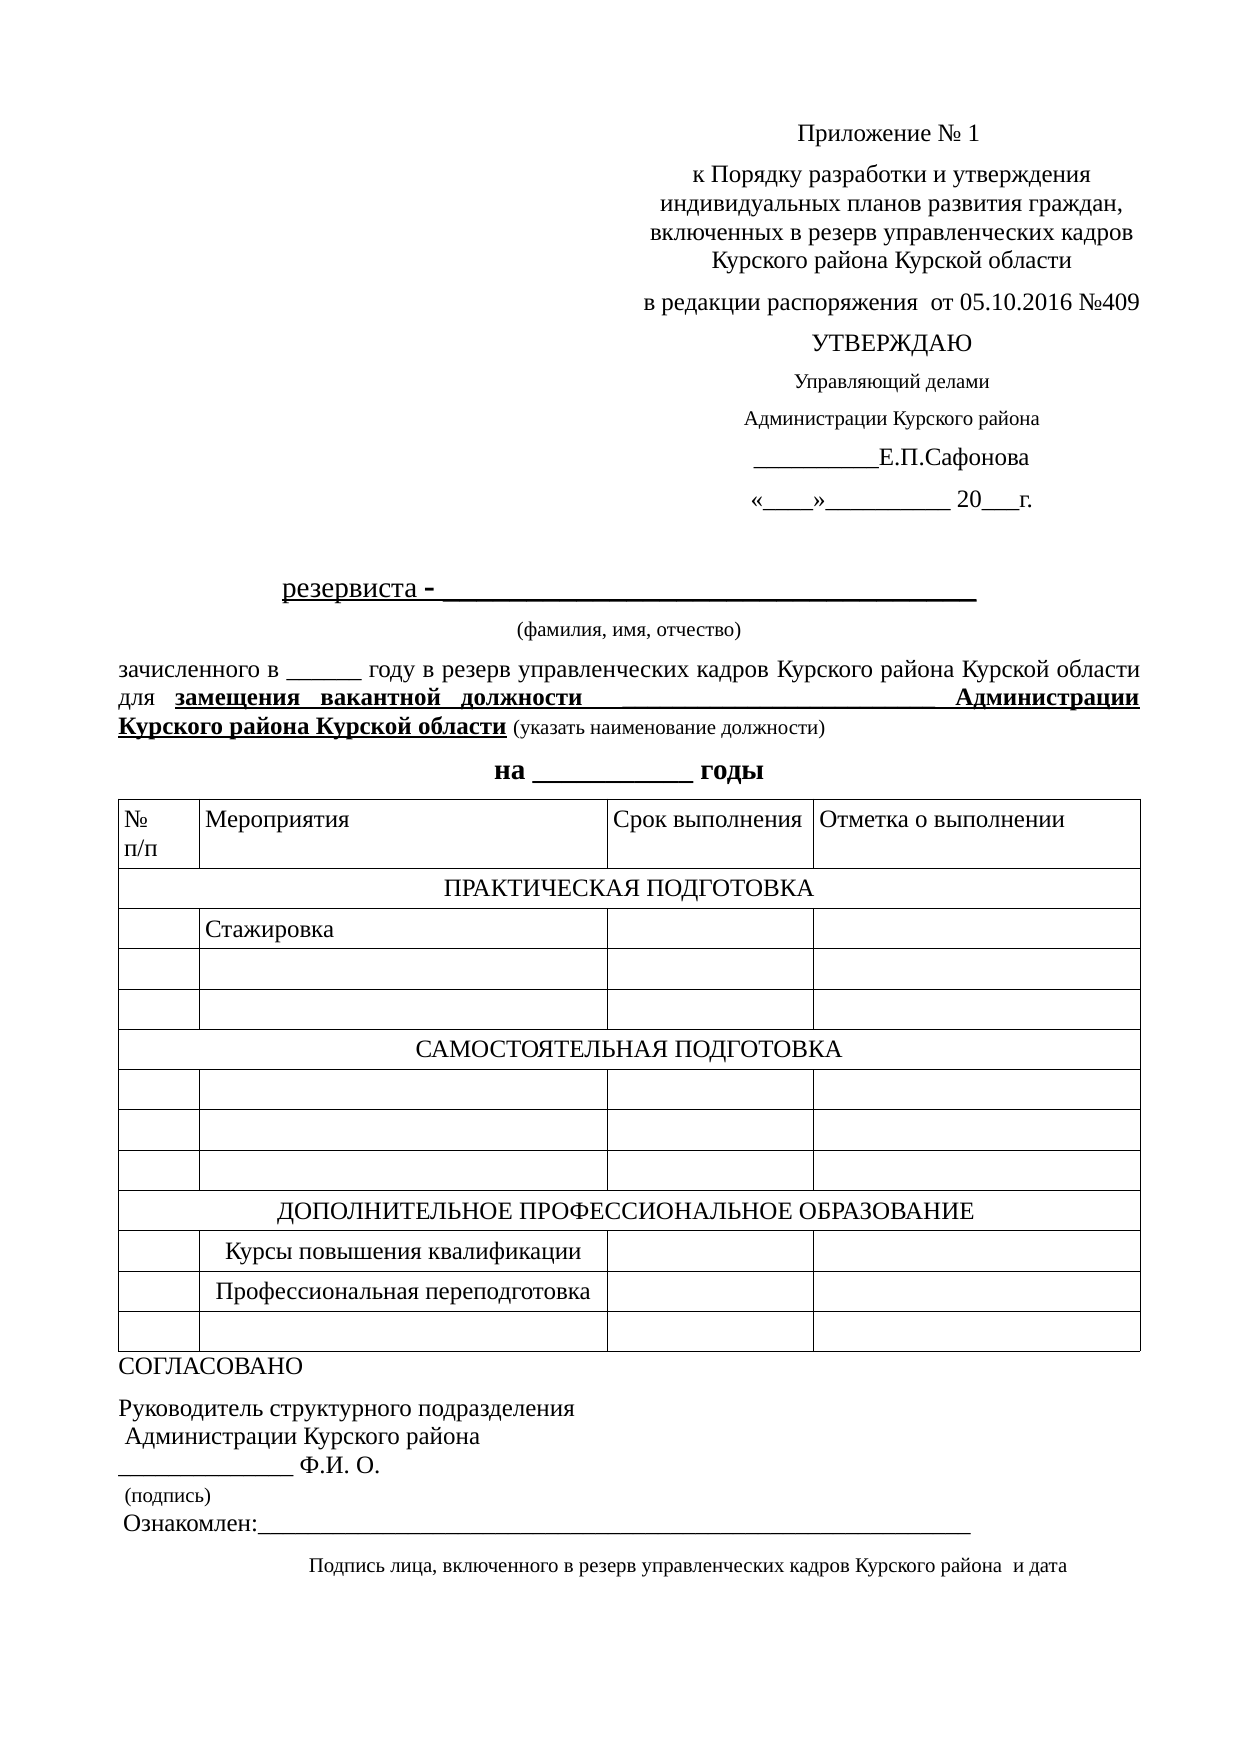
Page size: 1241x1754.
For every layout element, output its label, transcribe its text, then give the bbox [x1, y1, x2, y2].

table_cell [814, 990, 1140, 1029]
table_cell [119, 1151, 199, 1190]
table_cell Стажировка [200, 909, 607, 948]
table_cell [200, 1151, 607, 1190]
text Администрации Курского района [118, 1421, 1140, 1450]
table_cell [119, 1110, 199, 1150]
text Управляющий делами [643, 369, 1140, 393]
text «____»__________ 20___г. [643, 484, 1140, 512]
table_cell [119, 909, 199, 948]
text в редакции распоряжения от 05.10.2016 №409 [643, 287, 1140, 316]
table_cell [814, 1151, 1140, 1190]
text на ___________ годы [118, 752, 1140, 786]
table_cell [608, 1312, 813, 1351]
text УТВЕРЖДАЮ [643, 328, 1140, 357]
table_cell [608, 1110, 813, 1150]
table_cell [119, 1312, 199, 1351]
table_cell [200, 990, 607, 1029]
table_cell [814, 1312, 1140, 1351]
table_cell [814, 1110, 1140, 1150]
table_cell [119, 1272, 199, 1311]
table_cell [200, 1312, 607, 1351]
table_cell [119, 1070, 199, 1109]
table_cell [814, 1070, 1140, 1109]
text Ознакомлен:_________________________________________________________ [118, 1508, 1140, 1536]
text (подпись) [118, 1479, 1140, 1508]
table_header Мероприятия [200, 800, 607, 867]
table_cell [608, 1272, 813, 1311]
text зачисленного в ______ году в резерв управленческих кадров Курского района Курской области для замещения вакантной должности _________________________ Администрации Курского района Курской области (указать наименование должности) [118, 654, 1140, 740]
table_cell [119, 990, 199, 1029]
text (фамилия, имя, отчество) [118, 617, 1140, 641]
table_header № п/п [119, 800, 199, 867]
table_cell [814, 1231, 1140, 1271]
text Руководитель структурного подразделения [118, 1393, 1140, 1421]
text резервиста - ________________________________ [118, 566, 1140, 604]
table_header Отметка о выполнении [814, 800, 1140, 867]
text __________Е.П.Сафонова [643, 442, 1140, 471]
table_cell ДОПОЛНИТЕЛЬНОЕ ПРОФЕССИОНАЛЬНОЕ ОБРАЗОВАНИЕ [119, 1191, 1140, 1230]
text ______________ Ф.И. О. [118, 1450, 1140, 1479]
table_cell [608, 949, 813, 988]
table_header Срок выполнения [608, 800, 813, 867]
table_cell [608, 909, 813, 948]
table_cell [608, 990, 813, 1029]
text Подпись лица, включенного в резерв управленческих кадров Курского района и дата [118, 1549, 1140, 1578]
table_cell Профессиональная переподготовка [200, 1272, 607, 1311]
text к Порядку разработки и утверждения индивидуальных планов развития граждан, включенных в резерв управленческих кадров Курского района Курской области [643, 159, 1140, 274]
table_cell [608, 1151, 813, 1190]
table_cell [814, 1272, 1140, 1311]
table_cell ПРАКТИЧЕСКАЯ ПОДГОТОВКА [119, 869, 1140, 908]
table_cell [608, 1231, 813, 1271]
table_cell [119, 949, 199, 988]
text Администрации Курского района [643, 406, 1140, 430]
table_cell Курсы повышения квалификации [200, 1231, 607, 1271]
table_cell [814, 949, 1140, 988]
table_cell [119, 1231, 199, 1271]
table_cell [200, 949, 607, 988]
table_cell САМОСТОЯТЕЛЬНАЯ ПОДГОТОВКА [119, 1030, 1140, 1069]
text Приложение № 1 [643, 118, 1140, 147]
table_cell [200, 1070, 607, 1109]
table_cell [608, 1070, 813, 1109]
text СОГЛАСОВАНО [118, 1352, 1140, 1380]
table_cell [814, 909, 1140, 948]
table_cell [200, 1110, 607, 1150]
